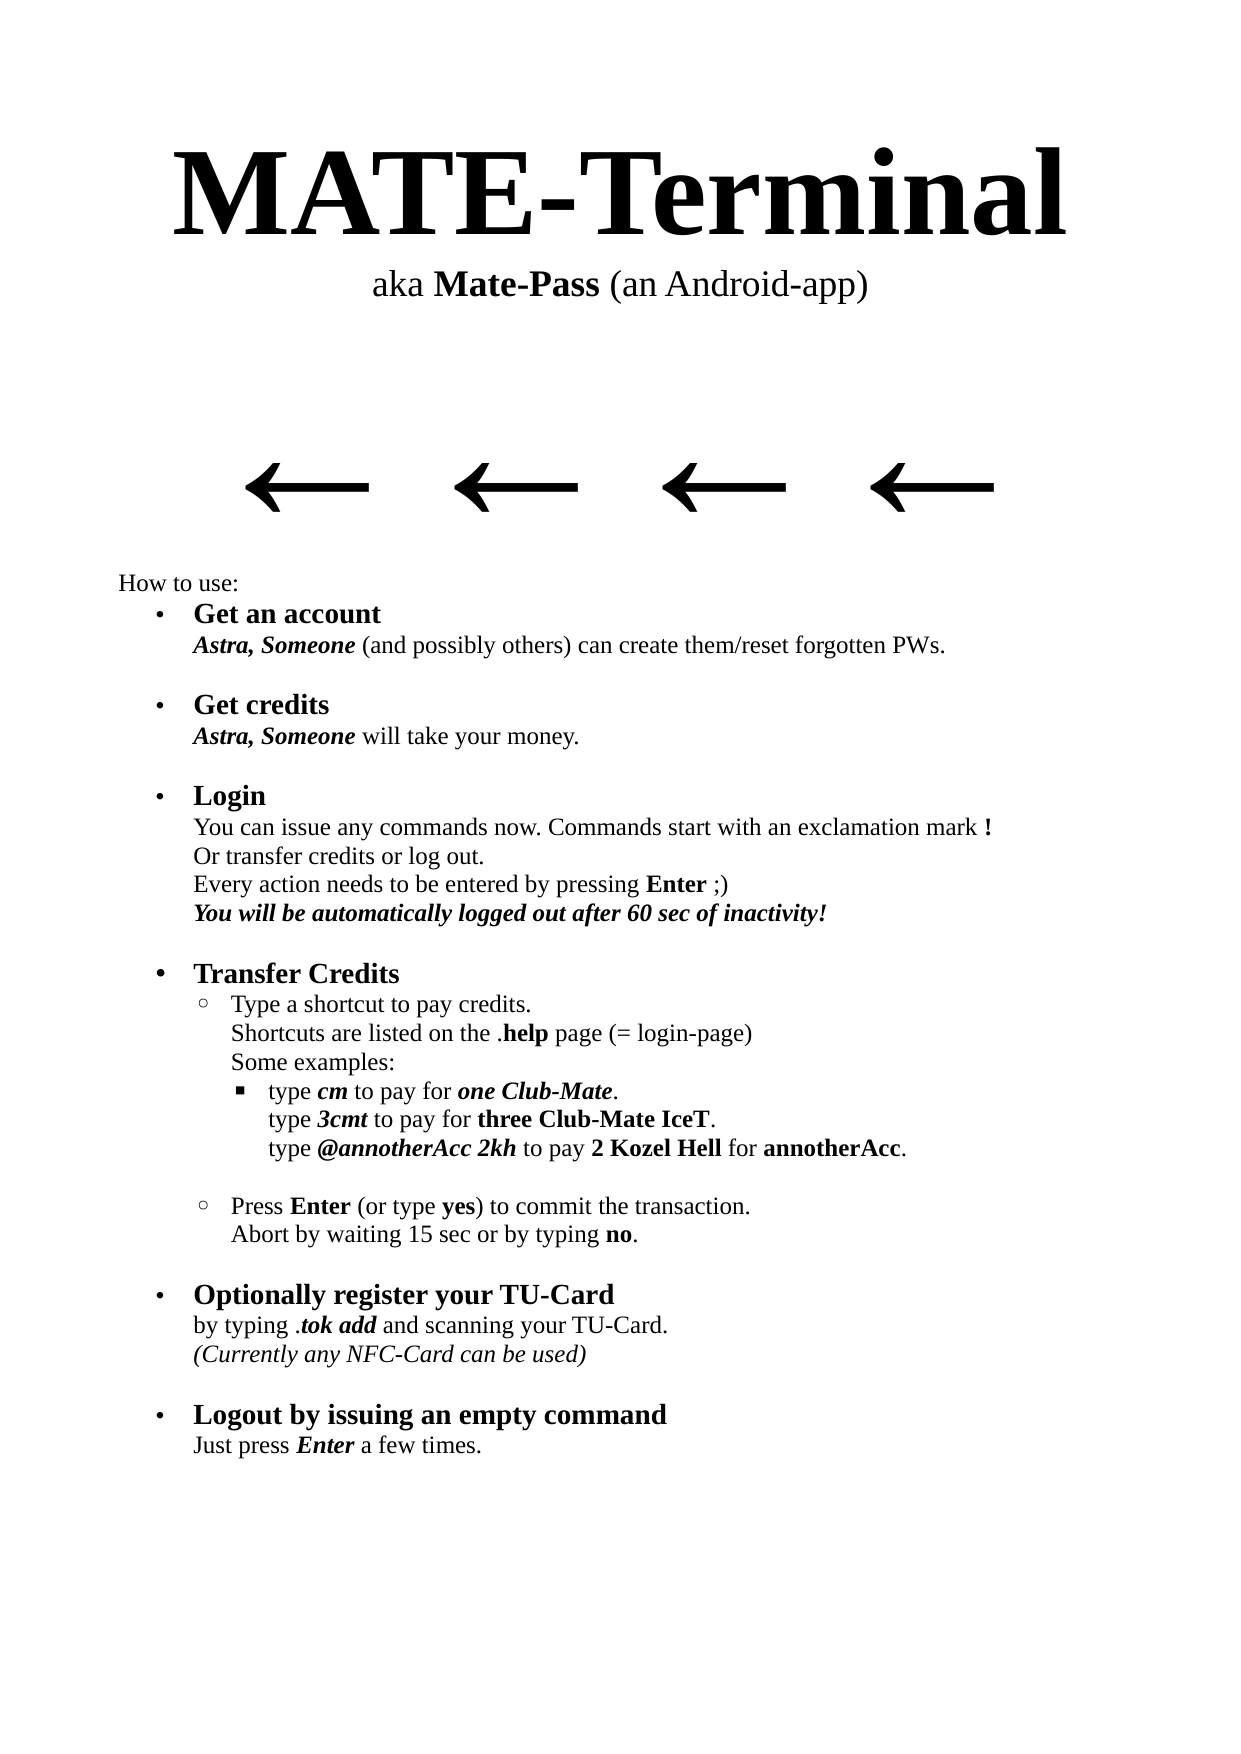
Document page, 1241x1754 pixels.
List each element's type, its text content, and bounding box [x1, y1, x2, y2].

list Logout by issuing an empty command Just press Enter a few times. [156, 1397, 1122, 1459]
text MATE-Terminal [118, 118, 1122, 262]
text aka Mate-Pass (an Android-app) [118, 262, 1122, 305]
list Press Enter (or type yes) to commit the transaction. Abort by waiting 15 sec or by typing no. [193, 1191, 1122, 1277]
list Transfer Credits [156, 956, 1122, 989]
list type cm to pay for one Club-Mate. type 3cmt to pay for three Club-Mate IceT. type @annotherAcc 2kh to pay 2 Kozel Hell for annotherAcc. [231, 1076, 1122, 1191]
list Type a shortcut to pay credits. Shortcuts are listed on the .help page (= login-page) Some examples: [193, 989, 1122, 1076]
list Optionally register your TU-Card by typing .tok add and scanning your TU-Card. (Currently any NFC-Card can be used) [156, 1277, 1122, 1397]
text ←←←← [118, 328, 1122, 568]
list Get credits Astra, Someone will take your money. [156, 687, 1122, 778]
list Login You can issue any commands now. Commands start with an exclamation mark ! Or transfer credits or log out. Every action needs to be entered by pressing Enter ;) You will be automatically logged out after 60 sec of inactivity! [156, 778, 1122, 956]
list Get an account Astra, Someone (and possibly others) can create them/reset forgotten PWs. [156, 596, 1122, 687]
text How to use: [118, 568, 1122, 596]
